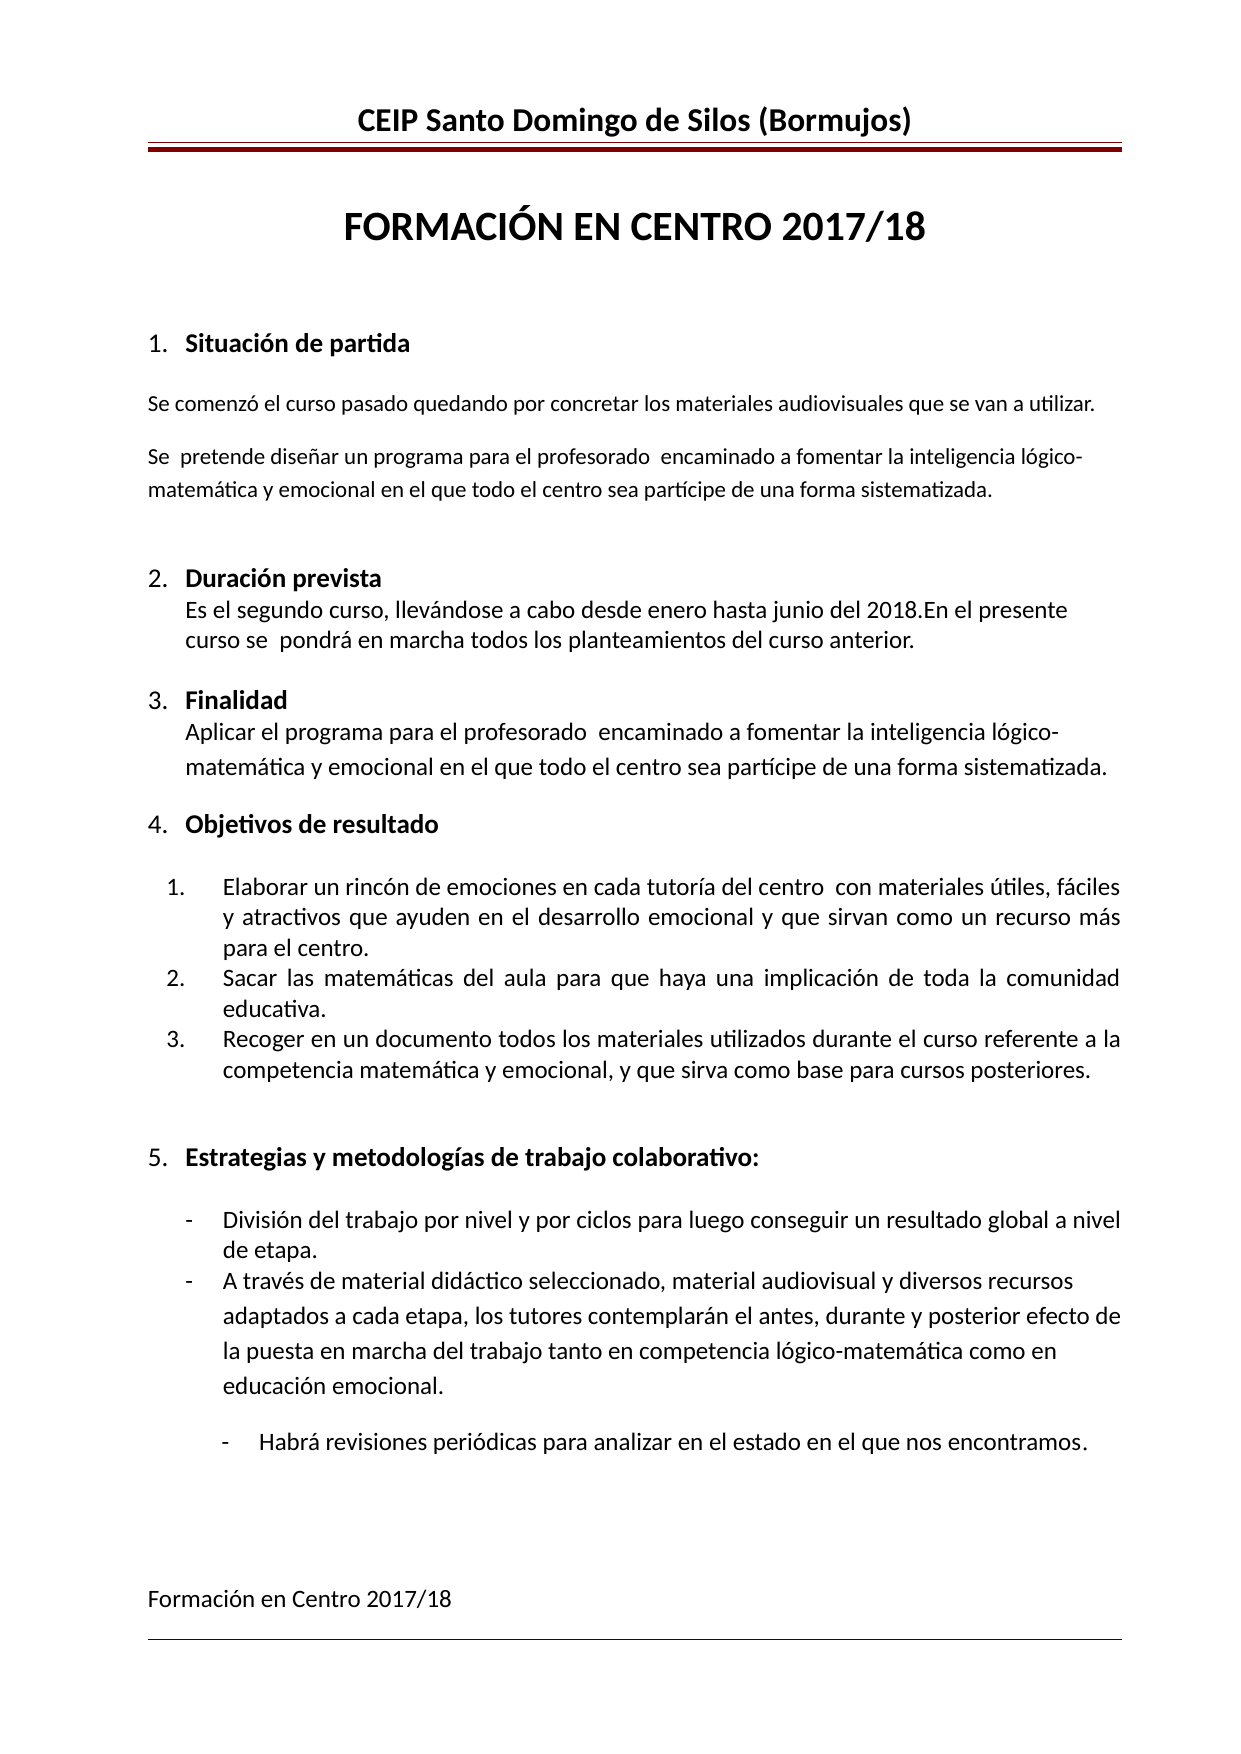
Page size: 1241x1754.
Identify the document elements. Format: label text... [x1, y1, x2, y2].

subtitle Situación de partida [148, 326, 1122, 359]
text Se pretende diseñar un programa para el profesorado encaminado a fomentar la inteligencia lógico-matemática y emocional en el que todo el centro sea partícipe de una forma sistematizada. [148, 442, 1122, 503]
subtitle Finalidad [148, 683, 1122, 717]
subtitle Elaborar un rincón de emociones en cada tutoría del centro con materiales útiles, fáciles y atractivos que ayuden en el desarrollo emocional y que sirvan como un recurso más para el centro. [185, 871, 1122, 962]
subtitle Recoger en un documento todos los materiales utilizados durante el curso referente a la competencia matemática y emocional, y que sirva como base para cursos posteriores. [185, 1023, 1122, 1084]
list A través de material didáctico seleccionado, material audiovisual y diversos recursos adaptados a cada etapa, los tutores contemplarán el antes, durante y posterior efecto de la puesta en marcha del trabajo tanto en competencia lógico-matemática como en educación emocional. [185, 1265, 1122, 1401]
list Aplicar el programa para el profesorado encaminado a fomentar la inteligencia lógico-matemática y emocional en el que todo el centro sea partícipe de una forma sistematizada. [185, 717, 1122, 782]
subtitle Estrategias y metodologías de trabajo colaborativo: [148, 1140, 1122, 1173]
subtitle Duración prevista [148, 561, 1122, 594]
text Se comenzó el curso pasado quedando por concretar los materiales audiovisuales que se van a utilizar. [148, 389, 1122, 417]
subtitle Objetivos de resultado [148, 807, 1122, 840]
list Habrá revisiones periódicas para analizar en el estado en el que nos encontramos. [221, 1426, 1122, 1456]
list División del trabajo por nivel y por ciclos para luego conseguir un resultado global a nivel de etapa. [185, 1204, 1122, 1265]
text FORMACIÓN EN CENTRO 2017/18 [148, 199, 1122, 250]
text Es el segundo curso, llevándose a cabo desde enero hasta junio del 2018.En el presente curso se pondrá en marcha todos los planteamientos del curso anterior. [185, 594, 1122, 655]
subtitle Sacar las matemáticas del aula para que haya una implicación de toda la comunidad educativa. [185, 962, 1122, 1023]
